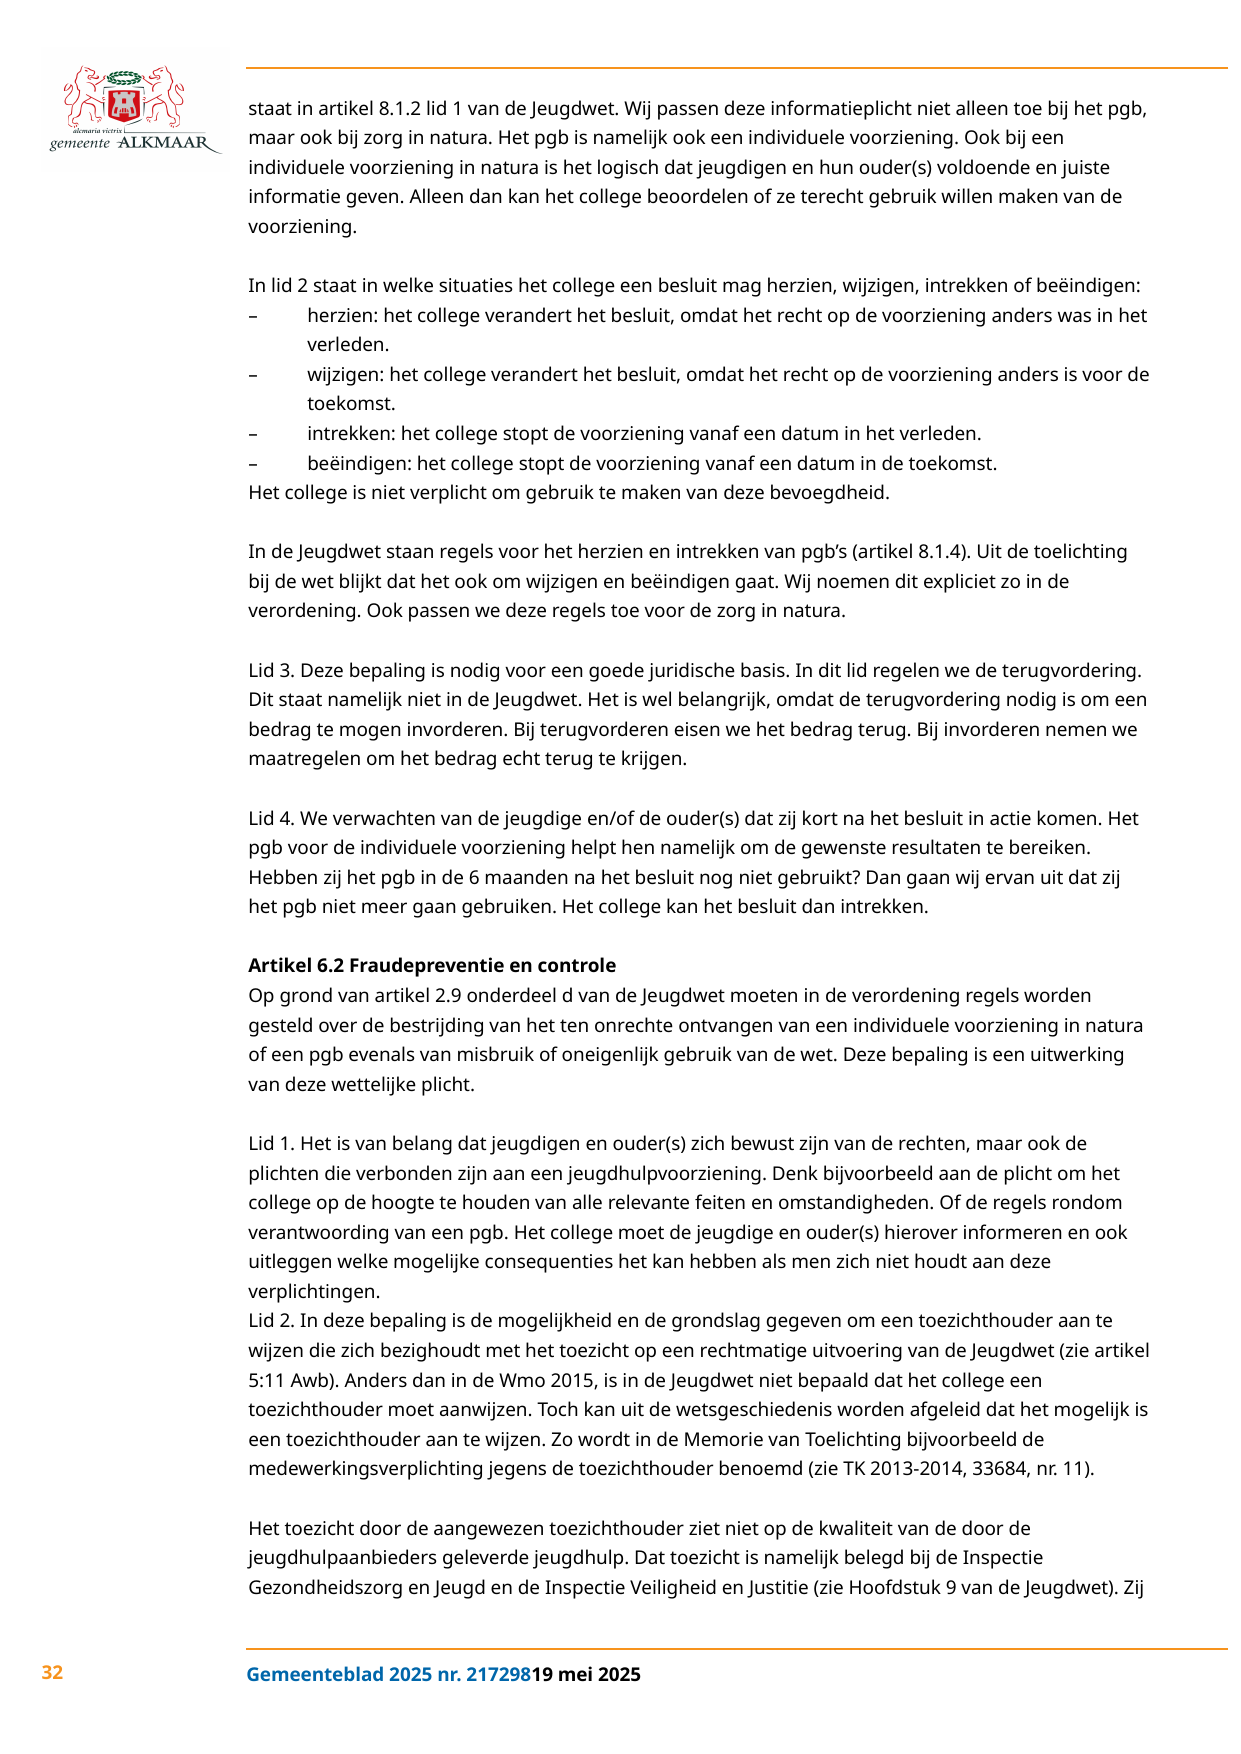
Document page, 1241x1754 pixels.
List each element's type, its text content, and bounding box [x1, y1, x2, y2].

text Op grond van artikel 2.9 onderdeel d van de Jeugdwet moeten in de verordening regels worden gesteld over de bestrijding van het ten onrechte ontvangen van een individuele voorziening in natura of een pgb evenals van misbruik of oneigenlijk gebruik van de wet. Deze bepaling is een uitwerking van deze wettelijke plicht. [248, 982, 1152, 1097]
text Het toezicht door de aangewezen toezichthouder ziet niet op de kwaliteit van de door de jeugdhulpaanbieders geleverde jeugdhulp. Dat toezicht is namelijk belegd bij de Inspectie Gezondheidszorg en Jeugd en de Inspectie Veiligheid en Justitie (zie Hoofdstuk 9 van de Jeugdwet). Zij [248, 1515, 1152, 1600]
list wijzigen: het college verandert het besluit, omdat het recht op de voorziening anders is voor de toekomst. [248, 361, 1152, 416]
text Het college is niet verplicht om gebruik te maken van deze bevoegdheid. [248, 479, 1152, 505]
text Lid 3. Deze bepaling is nodig voor een goede juridische basis. In dit lid regelen we de terugvordering. Dit staat namelijk niet in de Jeugdwet. Het is wel belangrijk, omdat de terugvordering nodig is om een bedrag te mogen invorderen. Bij terugvorderen eisen we het bedrag terug. Bij invorderen nemen we maatregelen om het bedrag echt terug te krijgen. [248, 657, 1152, 771]
text In de Jeugdwet staan regels voor het herzien en intrekken van pgb’s (artikel 8.1.4). Uit de toelichting bij de wet blijkt dat het ook om wijzigen en beëindigen gaat. Wij noemen dit expliciet zo in de verordening. Ook passen we deze regels toe voor de zorg in natura. [248, 538, 1152, 623]
text In lid 2 staat in welke situaties het college een besluit mag herzien, wijzigen, intrekken of beëindigen: [248, 272, 1152, 298]
text Lid 2. In deze bepaling is de mogelijkheid en de grondslag gegeven om een toezichthouder aan te wijzen die zich bezighoudt met het toezicht op een rechtmatige uitvoering van de Jeugdwet (zie artikel 5:11 Awb). Anders dan in de Wmo 2015, is in de Jeugdwet niet bepaald dat het college een toezichthouder moet aanwijzen. Toch kan uit de wetsgeschiedenis worden afgeleid dat het mogelijk is een toezichthouder aan te wijzen. Zo wordt in de Memorie van Toelichting bijvoorbeeld de medewerkingsverplichting jegens de toezichthouder benoemd (zie TK 2013-2014, 33684, nr. 11). [248, 1308, 1152, 1481]
text staat in artikel 8.1.2 lid 1 van de Jeugdwet. Wij passen deze informatieplicht niet alleen toe bij het pgb, maar ook bij zorg in natura. Het pgb is namelijk ook een individuele voorziening. Ook bij een individuele voorziening in natura is het logisch dat jeugdigen en hun ouder(s) voldoende en juiste informatie geven. Alleen dan kan het college beoordelen of ze terecht gebruik willen maken van de voorziening. [248, 95, 1152, 239]
list beëindigen: het college stopt de voorziening vanaf een datum in de toekomst. [248, 450, 1152, 476]
text Lid 1. Het is van belang dat jeugdigen en ouder(s) zich bewust zijn van de rechten, maar ook de plichten die verbonden zijn aan een jeugdhulpvoorziening. Denk bijvoorbeeld aan de plicht om het college op de hoogte te houden van alle relevante feiten en omstandigheden. Of de regels rondom verantwoording van een pgb. Het college moet de jeugdige en ouder(s) hierover informeren en ook uitleggen welke mogelijke consequenties het kan hebben als men zich niet houdt aan deze verplichtingen. [248, 1130, 1152, 1304]
picture [41, 47, 231, 172]
list intrekken: het college stopt de voorziening vanaf een datum in het verleden. [248, 420, 1152, 446]
text Lid 4. We verwachten van de jeugdige en/of de ouder(s) dat zij kort na het besluit in actie komen. Het pgb voor de individuele voorziening helpt hen namelijk om de gewenste resultaten te bereiken. Hebben zij het pgb in de 6 maanden na het besluit nog niet gebruikt? Dan gaan wij ervan uit dat zij het pgb niet meer gaan gebruiken. Het college kan het besluit dan intrekken. [248, 805, 1152, 919]
text Artikel 6.2 Fraudepreventie en controle [248, 953, 1152, 978]
list herzien: het college verandert het besluit, omdat het recht op de voorziening anders was in het verleden. [248, 302, 1152, 357]
